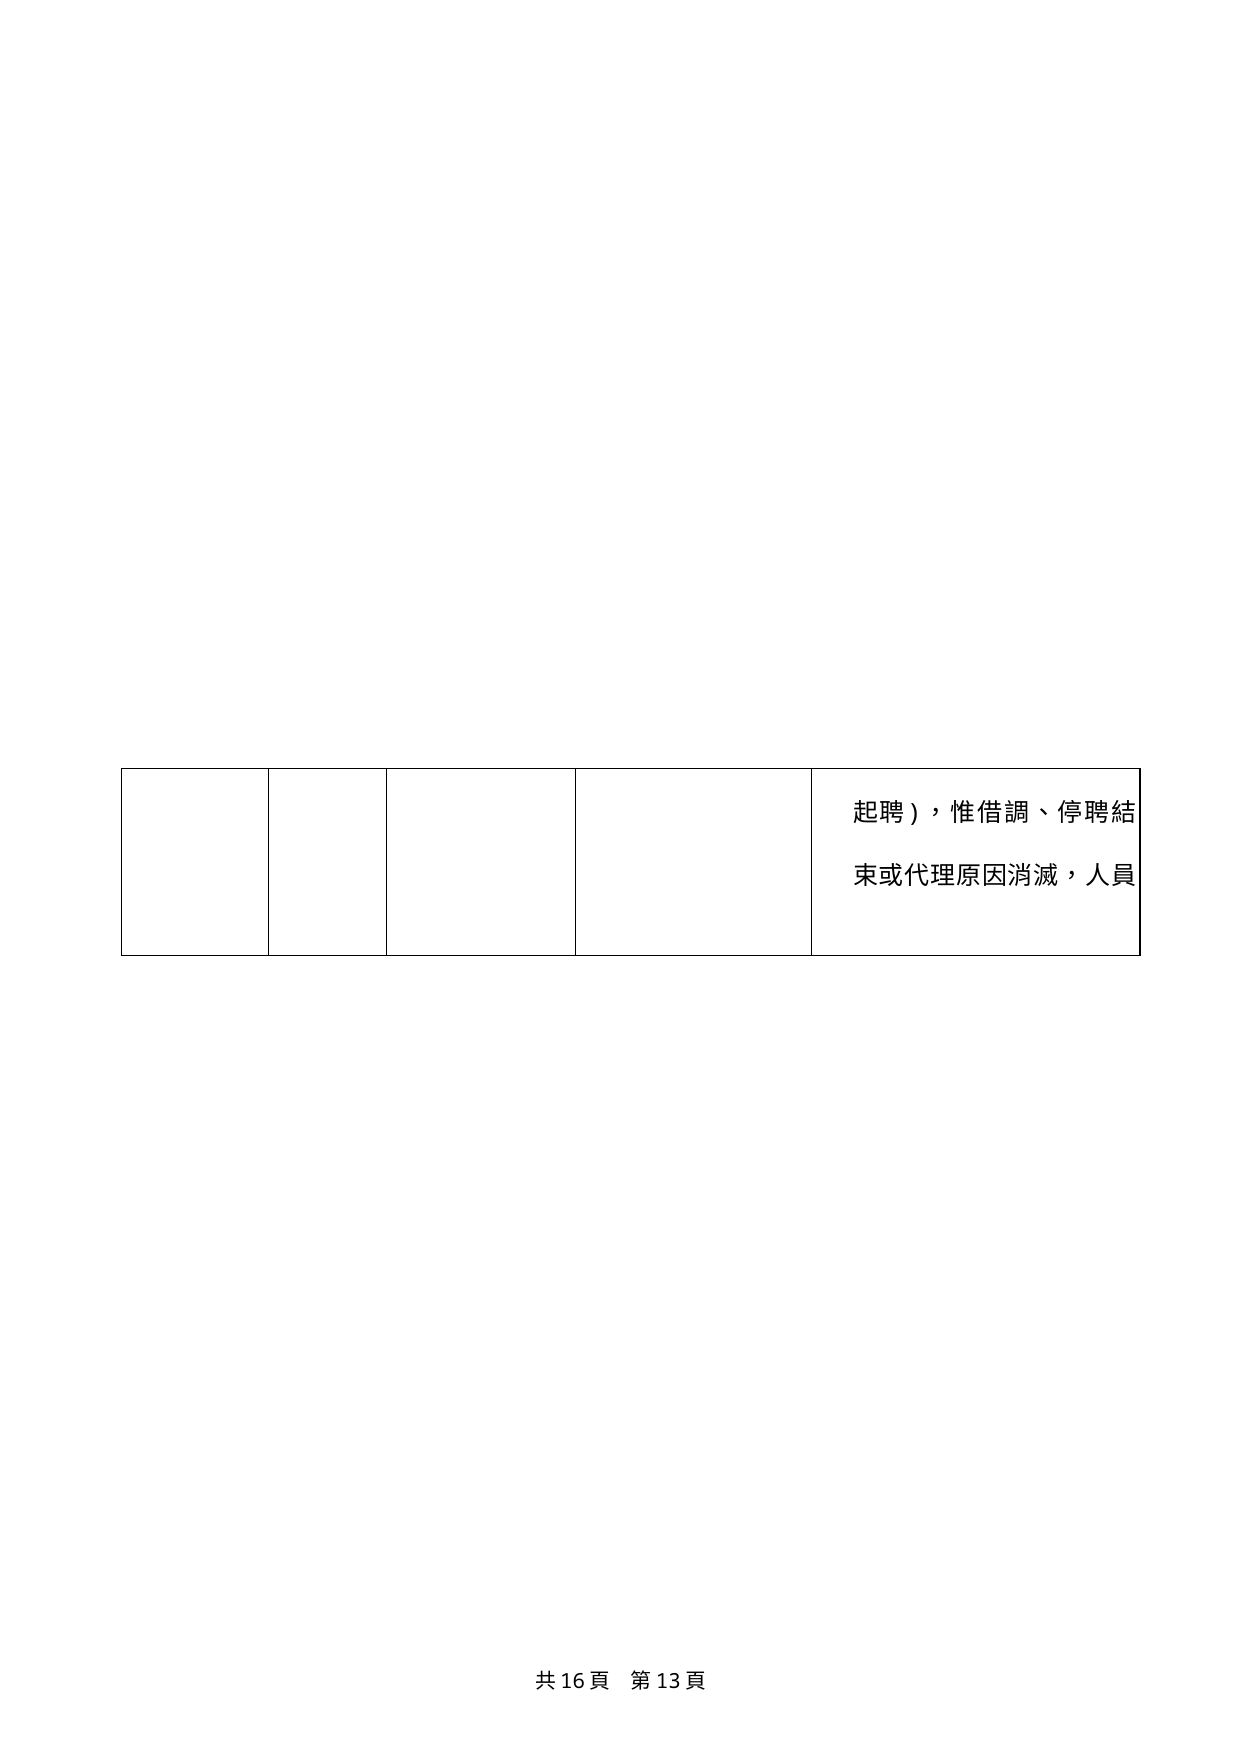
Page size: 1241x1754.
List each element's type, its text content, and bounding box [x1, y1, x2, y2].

table_cell 本次各類缺額得視教育部國民教育署補助各地方政府115學年度推動國小合理教師員額計畫公文核定函、教師借調狀況調整，如有增減，將配合調整缺額聘用，如經教育局或國教署核定無該項缺額，則該項代理教師錄取資格即取消。 實際授課內容須配合學校需求彈性調配，並須配合學校安排協助相關活動。 聘期起迄日以臺中市政府教育局核定為主(115年8月1日後聘任之聘期以實際報到之日起聘)，惟借調、停聘結束或代理原因消滅，人員提前復職時，即無條件中止聘約，並依規辦理離職手續，不得提出異議及救濟。 普通班代理教師缺，依成績高低依序錄取實缺、借調缺、外加員額缺(預估缺)。 各甄選類別備取若干名，如本學年度有新增長期代理教師缺額，得由備取人員依備取順序進用，候用期限至116年6月30日止；候用期間如有違反報名資格條件者，取消備取資格。 [812, 769, 1139, 954]
table_cell [387, 769, 575, 954]
table_cell [576, 769, 811, 954]
table_cell [122, 769, 268, 954]
table_cell [269, 769, 386, 954]
